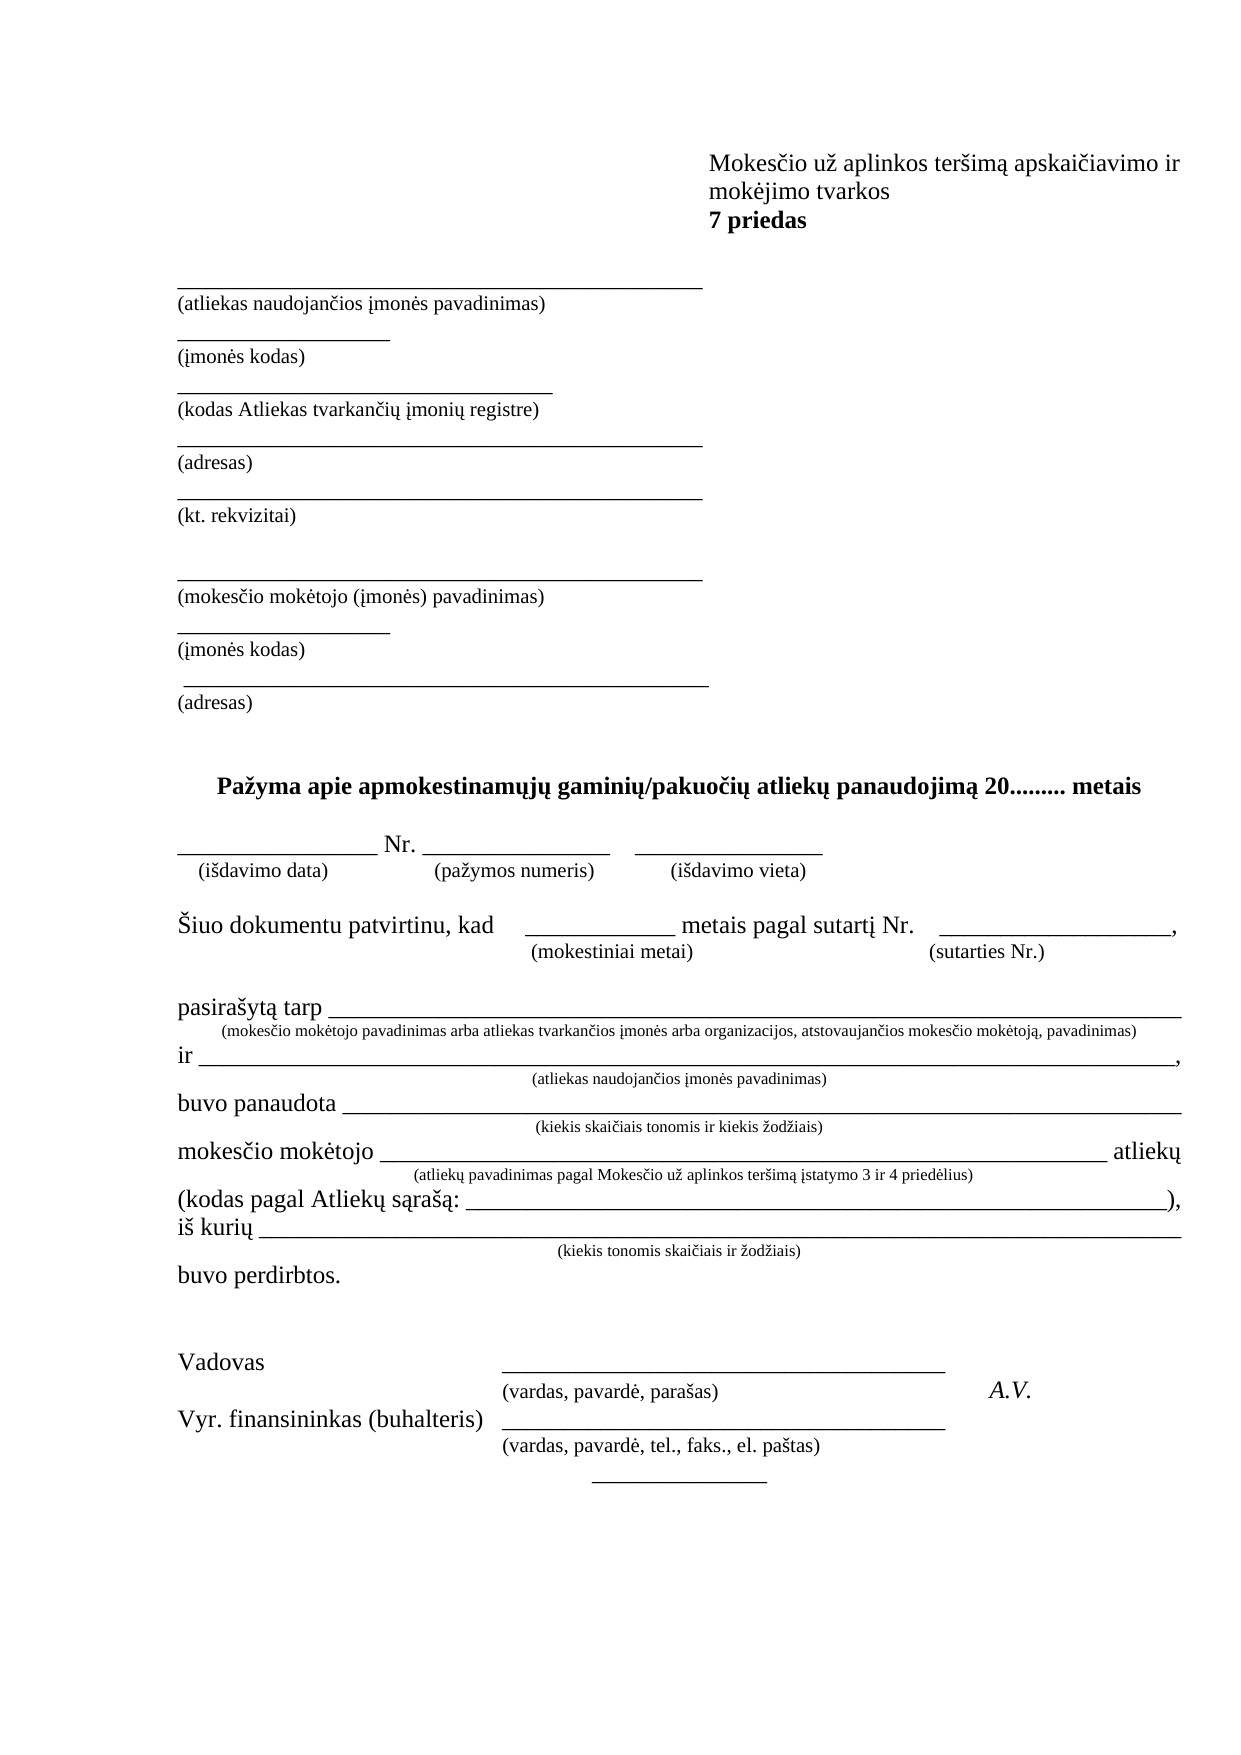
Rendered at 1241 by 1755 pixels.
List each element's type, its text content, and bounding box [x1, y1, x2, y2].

text (atliekas naudojančios įmonės pavadinimas) [177, 1069, 1181, 1088]
text ______________ [177, 1457, 1181, 1486]
text (įmonės kodas) [177, 344, 1181, 368]
text Šiuo dokumentu patvirtinu, kad ____________ metais pagal sutartį Nr. , [177, 910, 1181, 939]
text (įmonės kodas) [177, 637, 1181, 661]
text Vadovas [177, 1347, 1181, 1375]
text mokėjimo tvarkos [177, 176, 1181, 205]
text (kt. rekvizitai) [177, 503, 1181, 527]
text __________________________________________ [177, 421, 1181, 450]
text (adresas) [177, 450, 1181, 474]
text __________________________________________ [177, 474, 1181, 503]
text _________________ [177, 608, 1181, 637]
text iš kurių [177, 1212, 1181, 1241]
text (adresas) [177, 690, 1181, 714]
text buvo perdirbtos. [177, 1260, 1181, 1289]
text (kodas pagal Atliekų sąrašą: ), [177, 1184, 1181, 1212]
text (kiekis skaičiais tonomis ir kiekis žodžiais) [177, 1117, 1181, 1136]
text Vyr. finansininkas (buhalteris) [177, 1404, 1181, 1433]
text (atliekų pavadinimas pagal Mokesčio už aplinkos teršimą įstatymo 3 ir 4 priedėlius) [177, 1164, 1181, 1184]
text mokesčio mokėtojo atliekų [177, 1136, 1181, 1164]
text __________________________________________ [177, 555, 1181, 584]
text (mokesčio mokėtojo (įmonės) pavadinimas) [177, 584, 1181, 608]
text Mokesčio už aplinkos teršimą apskaičiavimo ir [177, 148, 1181, 176]
text (mokestiniai metai) (sutarties Nr.) [177, 939, 1181, 963]
text (vardas, pavardė, parašas) A.V. [177, 1375, 1181, 1404]
text ir , [177, 1040, 1181, 1069]
text ______________________________ [177, 368, 1181, 397]
text Pažyma apie apmokestinamųjų gaminių/pakuočių atliekų panaudojimą 20......... metais [177, 771, 1181, 800]
text 7 priedas [177, 205, 1181, 234]
text pasirašytą tarp [177, 992, 1181, 1021]
text buvo panaudota [177, 1088, 1181, 1117]
text (vardas, pavardė, tel., faks., el. paštas) [177, 1433, 1181, 1457]
text (kiekis tonomis skaičiais ir žodžiais) [177, 1241, 1181, 1260]
text ________________ Nr. _______________ _______________ [177, 829, 1181, 858]
text __________________________________________ [177, 661, 1181, 690]
text _________________ [177, 315, 1181, 344]
text (kodas Atliekas tvarkančių įmonių registre) [177, 397, 1181, 421]
text (išdavimo data) (pažymos numeris) (išdavimo vieta) [177, 858, 1181, 882]
text (mokesčio mokėtojo pavadinimas arba atliekas tvarkančios įmonės arba organizacijos, atstovaujančios mokesčio mokėtoją, pavadinimas) [177, 1021, 1181, 1040]
text (atliekas naudojančios įmonės pavadinimas) [177, 291, 1181, 315]
text __________________________________________ [177, 263, 1181, 291]
